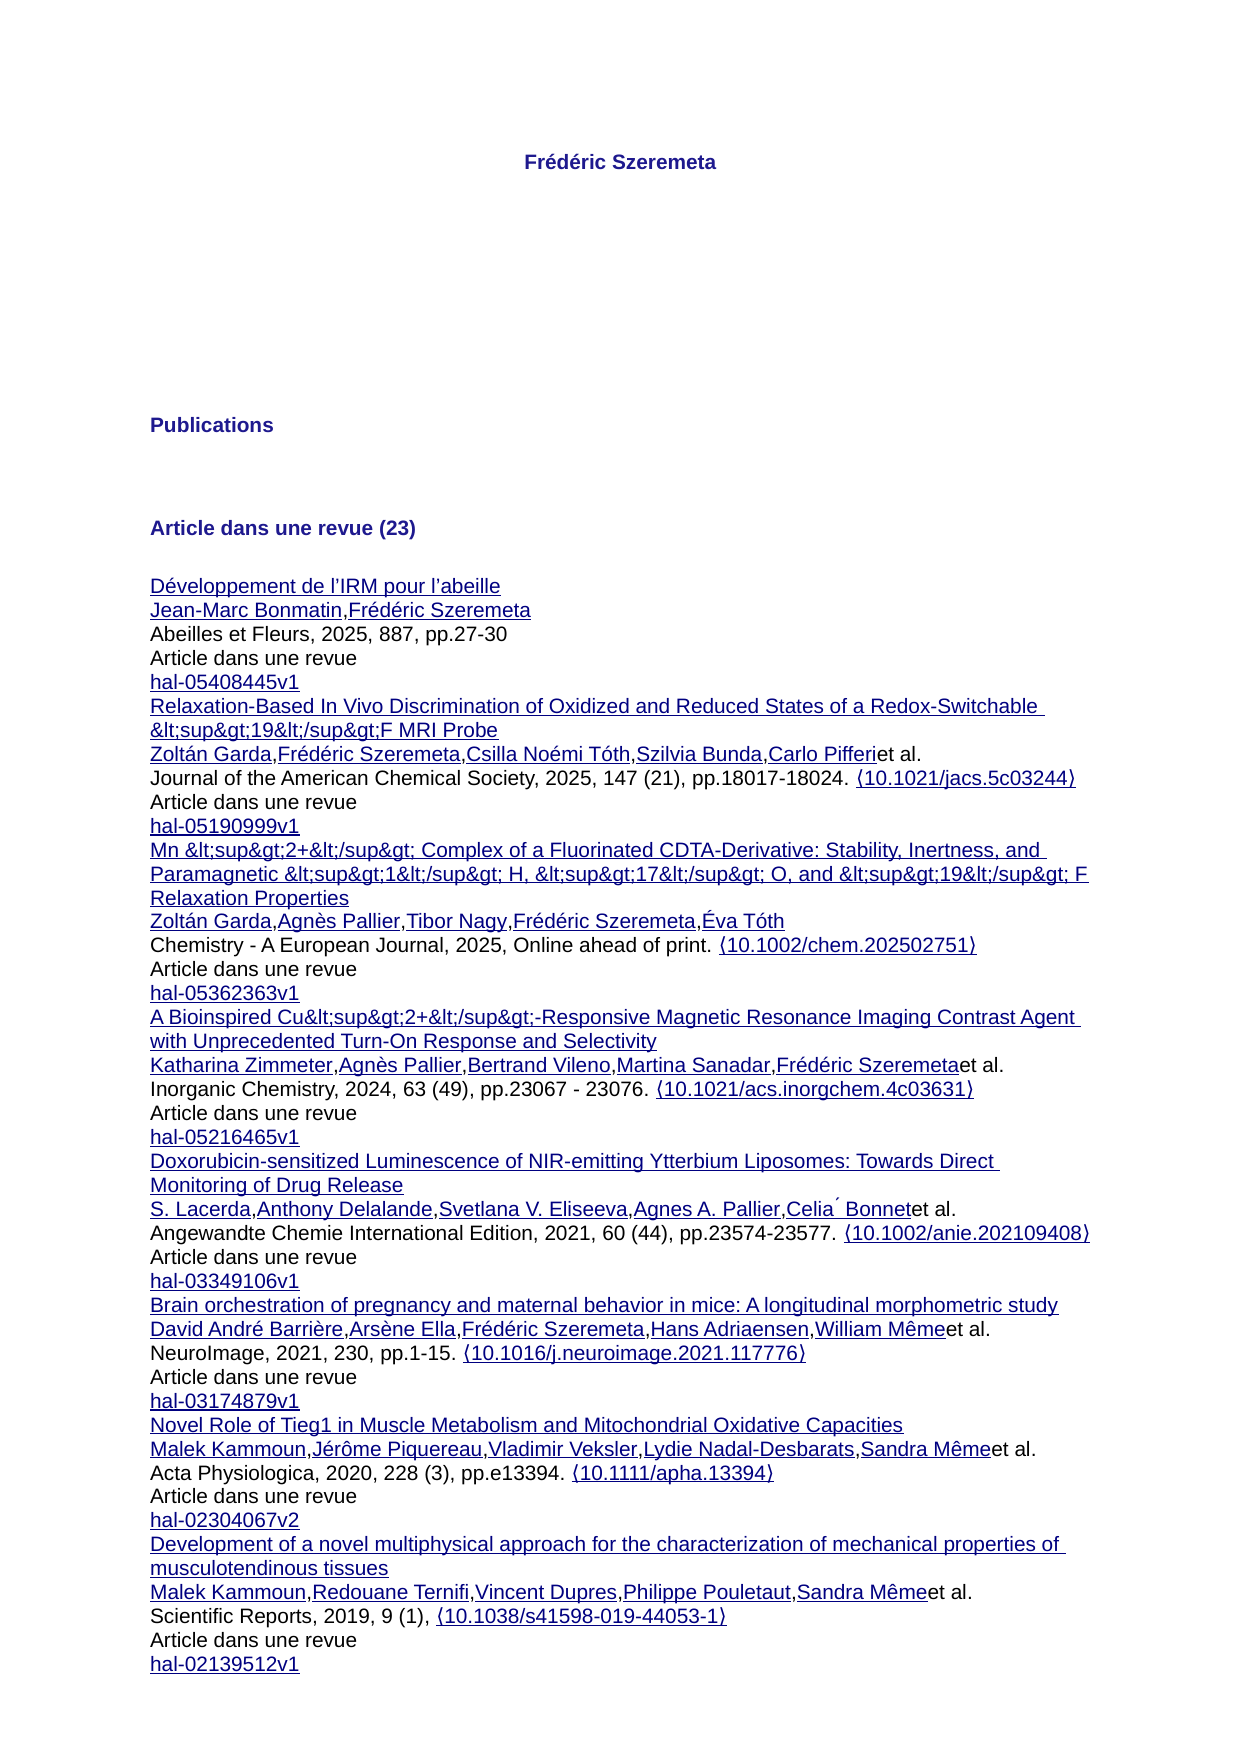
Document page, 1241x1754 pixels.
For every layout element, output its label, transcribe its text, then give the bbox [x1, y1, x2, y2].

table_cell Novel Role of Tieg1 in Muscle Metabolism and Mitochondrial Oxidative Capacities Malek Kammoun,Jérôme Piquereau,Vladimir Veksler,Lydie Nadal-Desbarats,Sandra Mêmeet al. Acta Physiologica, 2020, 228 (3), pp.e13394. ⟨10.1111/apha.13394⟩ Article dans une revue hal-02304067v2 [150, 1413, 1090, 1532]
table_cell Development of a novel multiphysical approach for the characterization of mechanical properties of musculotendinous tissues Malek Kammoun,Redouane Ternifi,Vincent Dupres,Philippe Pouletaut,Sandra Mêmeet al. Scientific Reports, 2019, 9 (1), ⟨10.1038/s41598-019-44053-1⟩ Article dans une revue hal-02139512v1 [150, 1532, 1090, 1676]
table_cell Mn &lt;sup&gt;2+&lt;/sup&gt; Complex of a Fluorinated CDTA‐Derivative: Stability, Inertness, and Paramagnetic &lt;sup&gt;1&lt;/sup&gt; H, &lt;sup&gt;17&lt;/sup&gt; O, and &lt;sup&gt;19&lt;/sup&gt; F Relaxation Properties Zoltán Garda,Agnès Pallier,Tibor Nagy,Frédéric Szeremeta,Éva Tóth Chemistry - A European Journal, 2025, Online ahead of print. ⟨10.1002/chem.202502751⟩ Article dans une revue hal-05362363v1 [150, 838, 1090, 1005]
subtitle Publications [150, 412, 1090, 436]
table_header Développement de l’IRM pour l’abeille Jean-Marc Bonmatin,Frédéric Szeremeta Abeilles et Fleurs, 2025, 887, pp.27-30 Article dans une revue hal-05408445v1 [150, 574, 1090, 694]
subtitle Article dans une revue (23) [150, 516, 1090, 539]
table_cell Relaxation-Based In Vivo Discrimination of Oxidized and Reduced States of a Redox-Switchable &lt;sup&gt;19&lt;/sup&gt;F MRI Probe Zoltán Garda,Frédéric Szeremeta,Csilla Noémi Tóth,Szilvia Bunda,Carlo Pifferiet al. Journal of the American Chemical Society, 2025, 147 (21), pp.18017-18024. ⟨10.1021/jacs.5c03244⟩ Article dans une revue hal-05190999v1 [150, 694, 1090, 837]
subtitle Frédéric Szeremeta [150, 150, 1090, 174]
table_cell Brain orchestration of pregnancy and maternal behavior in mice: A longitudinal morphometric study David André Barrière,Arsène Ella,Frédéric Szeremeta,Hans Adriaensen,William Mêmeet al. NeuroImage, 2021, 230, pp.1-15. ⟨10.1016/j.neuroimage.2021.117776⟩ Article dans une revue hal-03174879v1 [150, 1293, 1090, 1412]
table_cell Doxorubicin‐sensitized Luminescence of NIR‐emitting Ytterbium Liposomes: Towards Direct Monitoring of Drug Release S. Lacerda,Anthony Delalande,Svetlana V. Eliseeva,Agnes A. Pallier,Celia ́ Bonnetet al. Angewandte Chemie International Edition, 2021, 60 (44), pp.23574-23577. ⟨10.1002/anie.202109408⟩ Article dans une revue hal-03349106v1 [150, 1149, 1090, 1293]
table_cell A Bioinspired Cu&lt;sup&gt;2+&lt;/sup&gt;-Responsive Magnetic Resonance Imaging Contrast Agent with Unprecedented Turn-On Response and Selectivity Katharina Zimmeter,Agnès Pallier,Bertrand Vileno,Martina Sanadar,Frédéric Szeremetaet al. Inorganic Chemistry, 2024, 63 (49), pp.23067 - 23076. ⟨10.1021/acs.inorgchem.4c03631⟩ Article dans une revue hal-05216465v1 [150, 1005, 1090, 1149]
